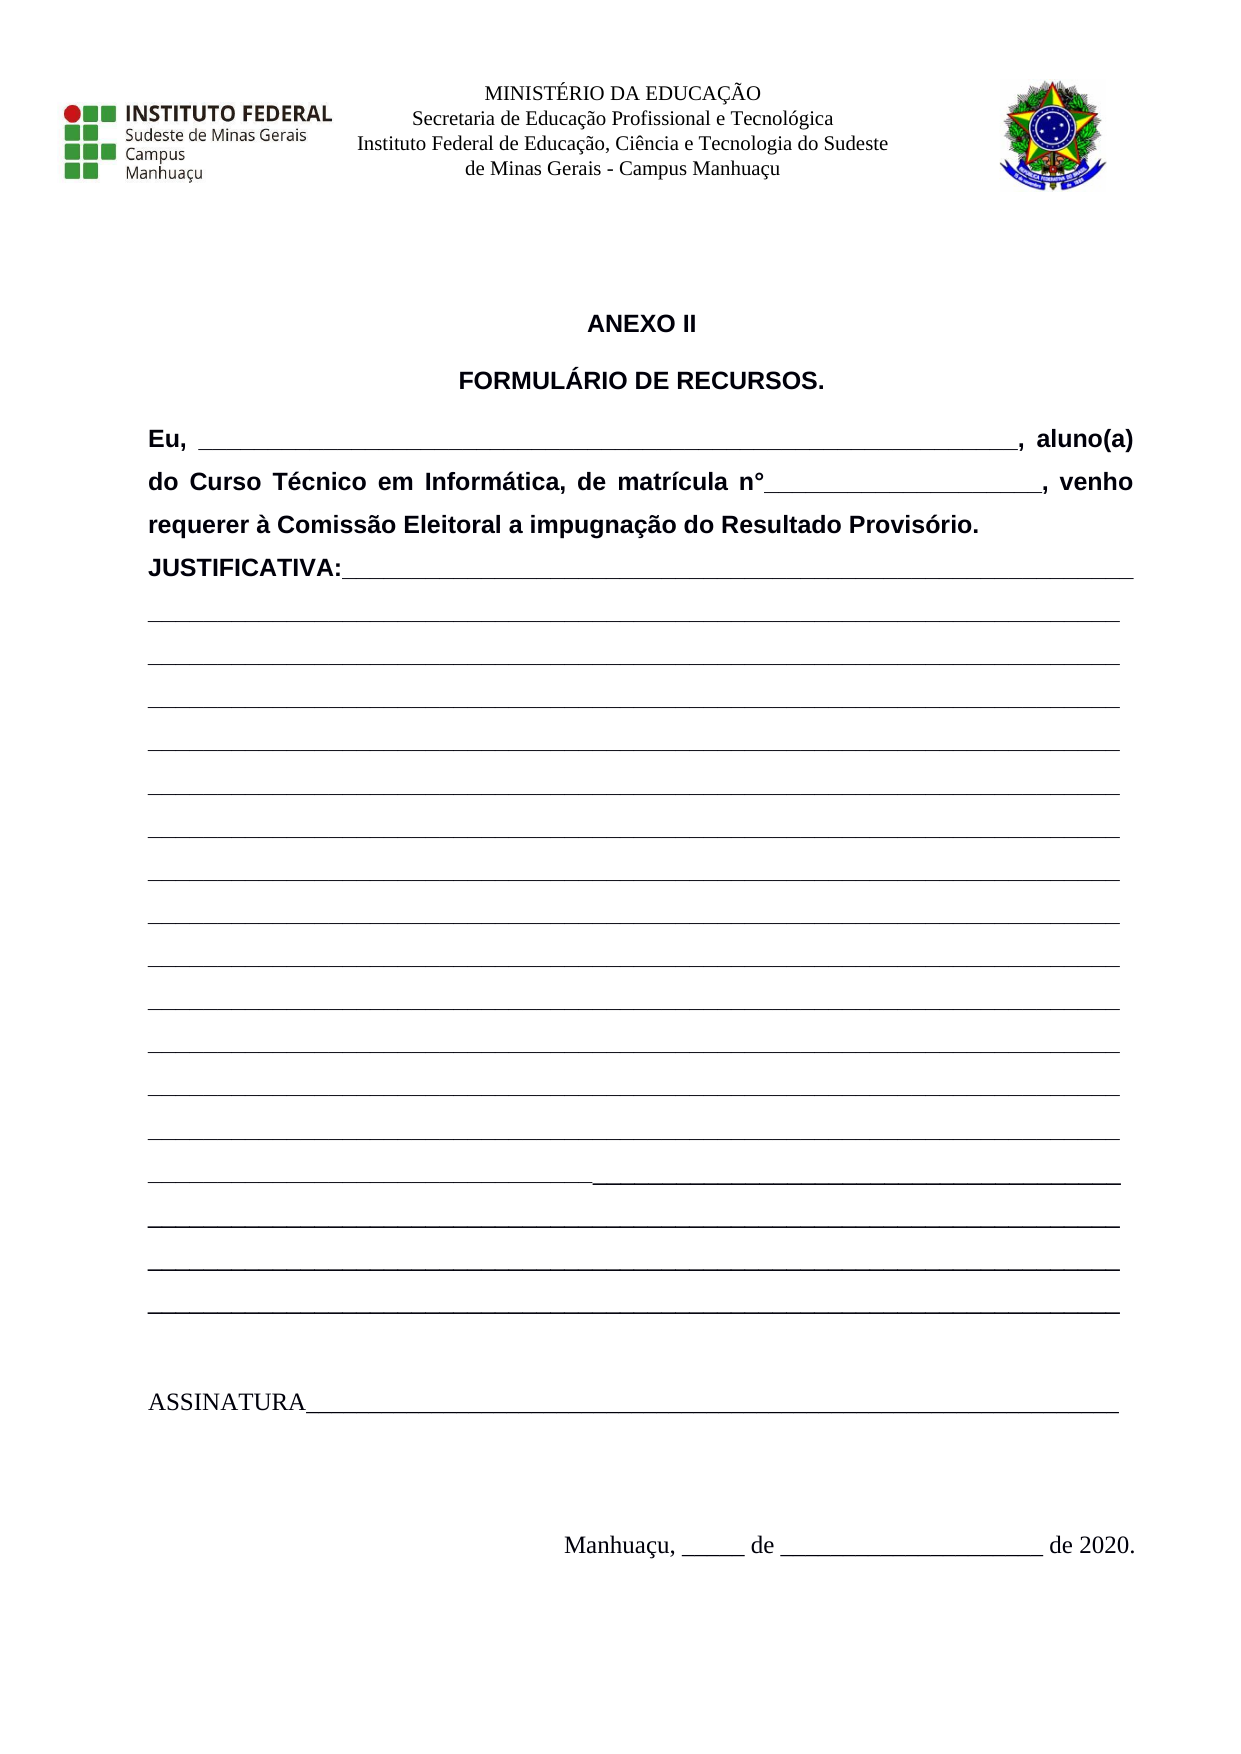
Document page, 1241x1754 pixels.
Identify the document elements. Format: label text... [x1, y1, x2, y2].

picture [999, 79, 1107, 192]
text JUSTIFICATIVA:_______________________________________________________________________________________________________________________________________________________________________________________________________________________________________________________________________________________________________________________________________________________________________________________________________________________________________________________________________________________________________________________________________________________________________________________________________________________________________________________________________________________________________________________________________________________________________________________________________________________________________________________________________________________________________________________________________________________________________________________________________________________________________________________________________________________________________________________________________________________________________________________________________________________________________________________________________________________________ [148, 553, 1135, 1315]
picture [57, 93, 339, 192]
text Eu, ___________________________________________________________, aluno(a) do Curso Técnico em Informática, de matrícula n°____________________, venho requerer à Comissão Eleitoral a impugnação do Resultado Provisório. [148, 423, 1135, 538]
text ASSINATURA_________________________________________________________________ [148, 1387, 1135, 1415]
text ANEXO II [148, 308, 1135, 337]
text Manhuaçu, _____ de _____________________ de 2020. [148, 1530, 1135, 1559]
text FORMULÁRIO DE RECURSOS. [148, 366, 1135, 395]
